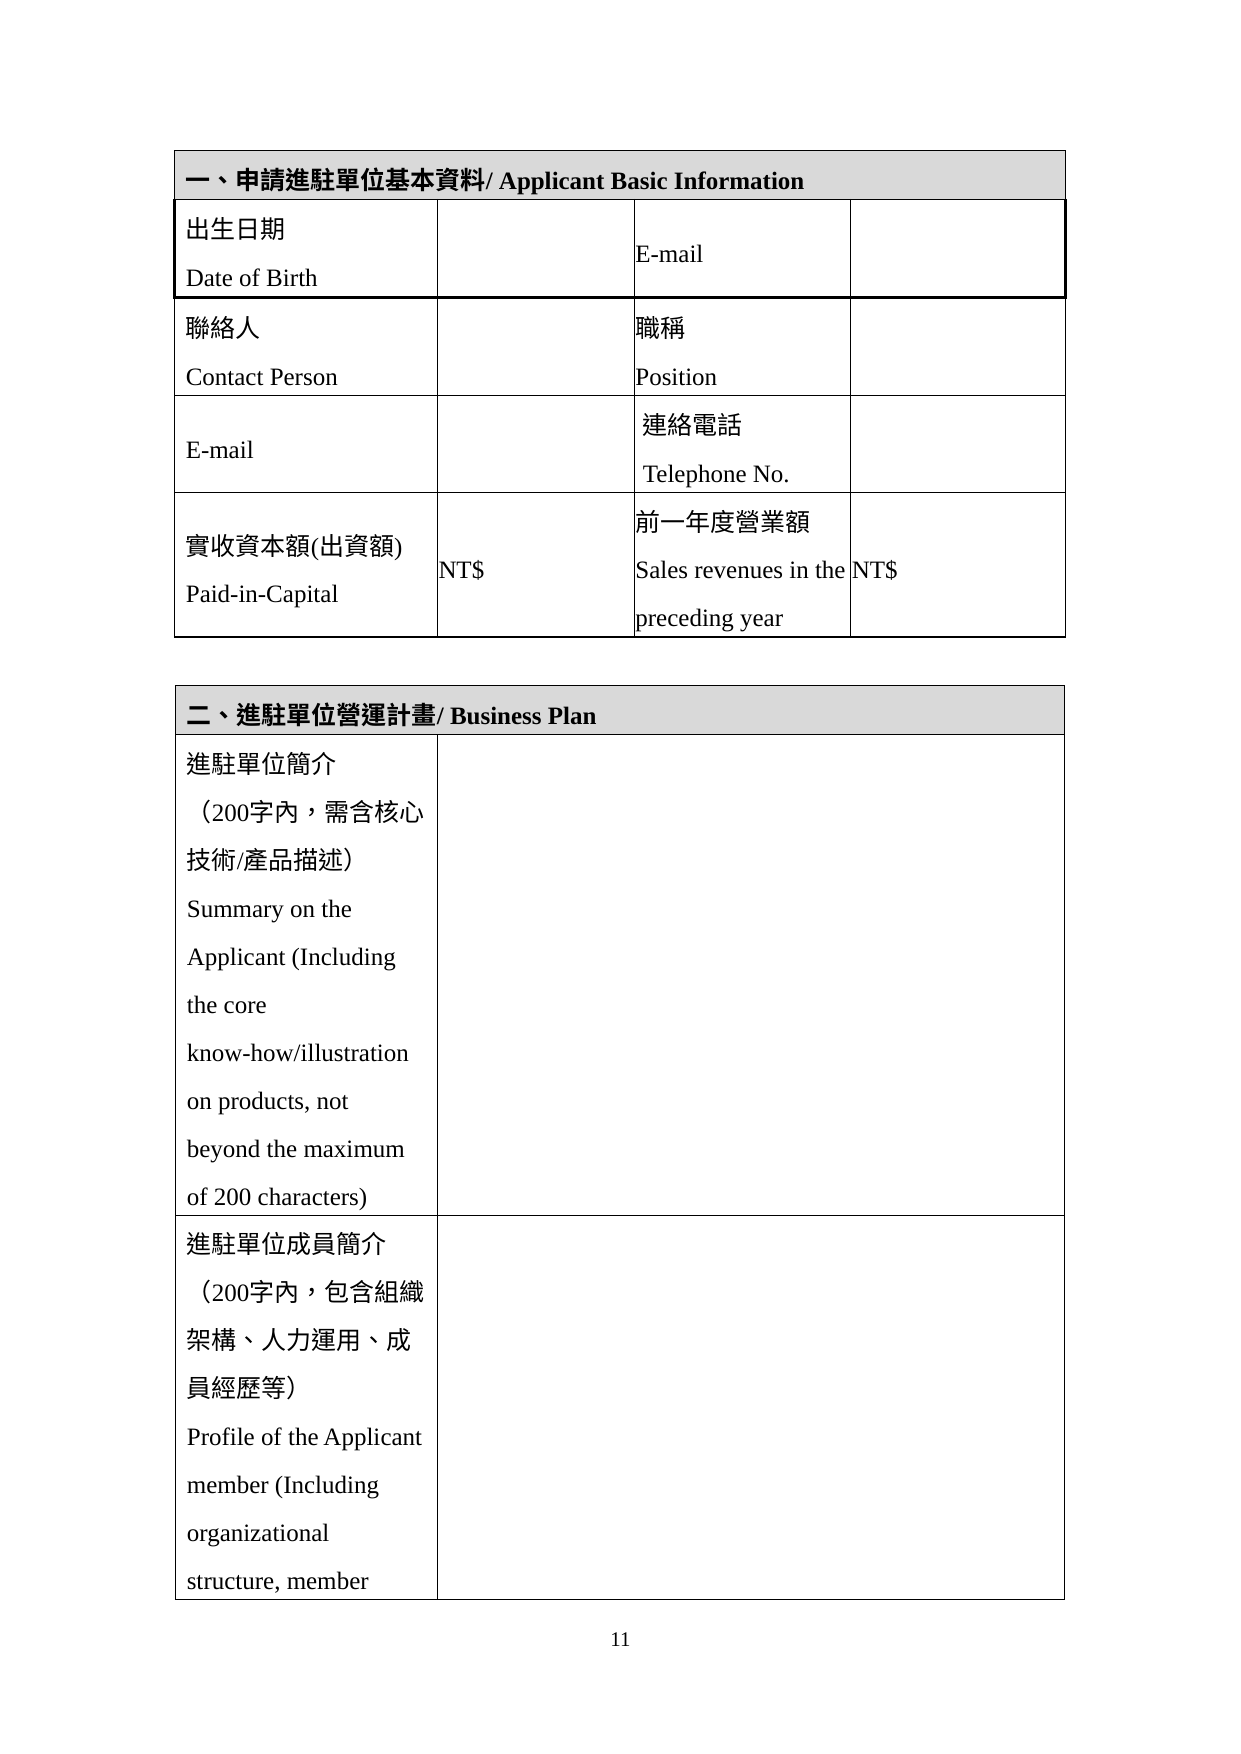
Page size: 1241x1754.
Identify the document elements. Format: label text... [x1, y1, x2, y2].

table_cell 前一年度營業額 Sales revenues in the preceding year [635, 493, 850, 636]
table_cell [438, 735, 1064, 1214]
table_cell 職稱 Position [635, 299, 850, 395]
table_cell [438, 1216, 1064, 1599]
table_cell 實收資本額(出資額) Paid-in-Capital [175, 493, 437, 636]
table_cell 進駐單位成員簡介（200字內，包含組織架構、人力運用、成員經歷等） Profile of the Applicant member (Including organizational structure, member [176, 1216, 437, 1599]
table_cell 出生日期 Date of Birth [176, 200, 437, 296]
table_header 二、進駐單位營運計畫/ Business Plan [176, 686, 1064, 734]
table_cell [851, 396, 1065, 492]
table_cell [851, 299, 1065, 395]
table_header 一、申請進駐單位基本資料/ Applicant Basic Information [175, 151, 1065, 199]
table_cell [438, 200, 634, 296]
table_cell E-mail [175, 396, 437, 492]
table_cell [851, 200, 1064, 296]
table_cell 聯絡人 Contact Person [175, 299, 437, 395]
table_cell [438, 396, 634, 492]
table_cell [438, 299, 634, 395]
table_cell NT$ [851, 493, 1065, 636]
table_cell 連絡電話 Telephone No. [635, 396, 850, 492]
table_cell NT$ [438, 493, 634, 636]
table_cell 進駐單位簡介 （200字內，需含核心技術/產品描述） Summary on the Applicant (Including the core know-how/illustration on products, not beyond the maximum of 200 characters) [176, 735, 437, 1214]
table_cell E-mail [635, 200, 850, 296]
